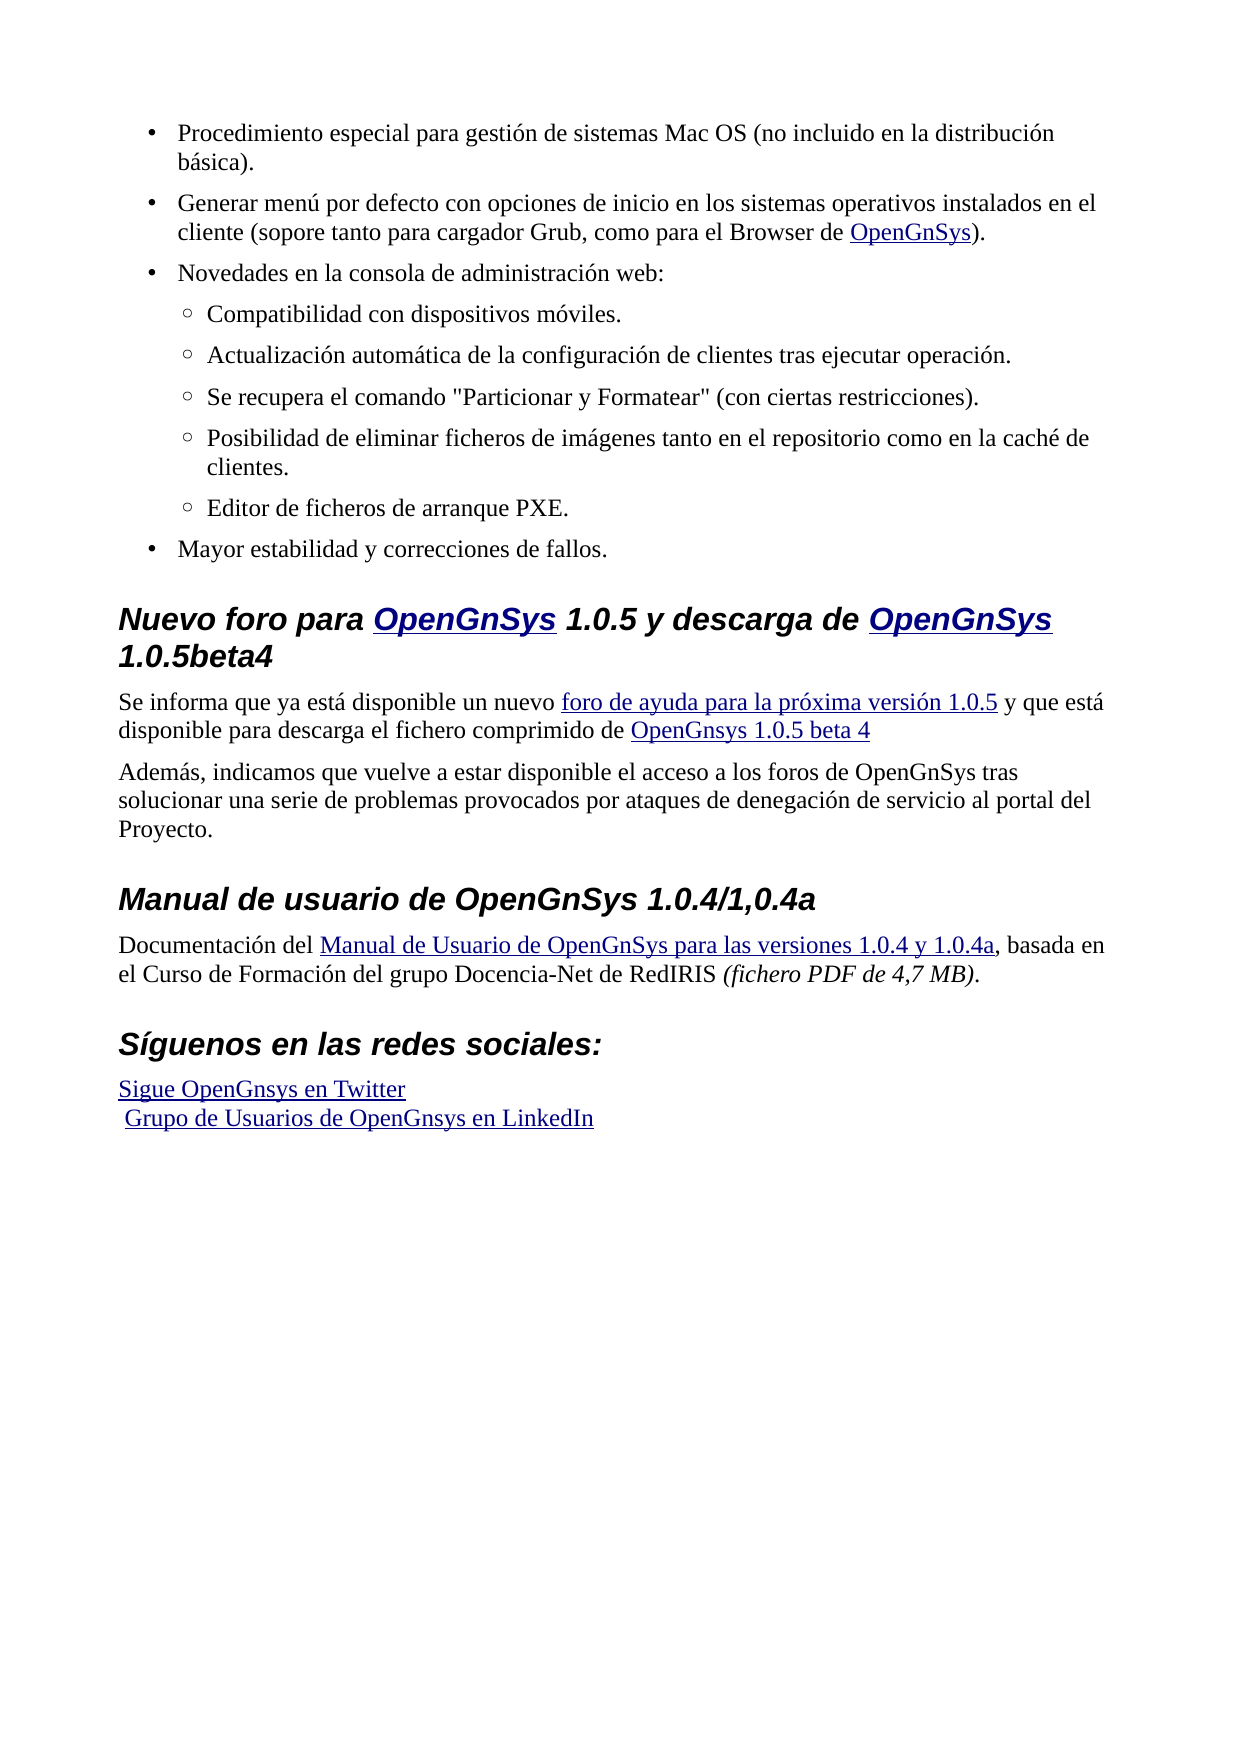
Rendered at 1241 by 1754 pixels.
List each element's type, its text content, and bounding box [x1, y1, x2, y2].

text ​Sigue OpenGnsys en Twitter ​Grupo de Usuarios de OpenGnsys en LinkedIn [118, 1074, 1122, 1132]
list Compatibilidad con dispositivos móviles. [177, 299, 1122, 328]
list Se recupera el comando "Particionar y Formatear" (con ciertas restricciones). [177, 382, 1122, 411]
text Documentación del Manual de Usuario de OpenGnSys para las versiones 1.0.4 y 1.0.4a, basada en el Curso de Formación del grupo Docencia-Net de RedIRIS (fichero PDF de 4,7 MB). [118, 930, 1122, 987]
list Actualización automática de la configuración de clientes tras ejecutar operación. [177, 341, 1122, 369]
subtitle Síguenos en las redes sociales: [118, 1025, 1122, 1062]
list Mayor estabilidad y correcciones de fallos. [148, 534, 1122, 563]
subtitle Manual de usuario de OpenGnSys 1.0.4/1,0.4a [118, 881, 1122, 917]
list Generar menú por defecto con opciones de inicio en los sistemas operativos instalados en el cliente (sopore tanto para cargador Grub, como para el Browser de OpenGnSys). [148, 188, 1122, 246]
list Editor de ficheros de arranque PXE. [177, 493, 1122, 522]
list Procedimiento especial para gestión de sistemas Mac OS (no incluido en la distribución básica). [148, 118, 1122, 176]
text Además, indicamos que vuelve a estar disponible el acceso a los foros de OpenGnSys tras solucionar una serie de problemas provocados por ataques de denegación de servicio al portal del Proyecto. [118, 757, 1122, 843]
text Se informa que ya está disponible un nuevo foro de ayuda para la próxima versión 1.0.5 y que está disponible para descarga el fichero comprimido de OpenGnsys 1.0.5 beta 4 [118, 687, 1122, 744]
list Novedades en la consola de administración web: [148, 258, 1122, 287]
subtitle Nuevo foro para OpenGnSys 1.0.5 y descarga de OpenGnSys 1.0.5beta4 [118, 601, 1122, 674]
list Posibilidad de eliminar ficheros de imágenes tanto en el repositorio como en la caché de clientes. [177, 423, 1122, 481]
